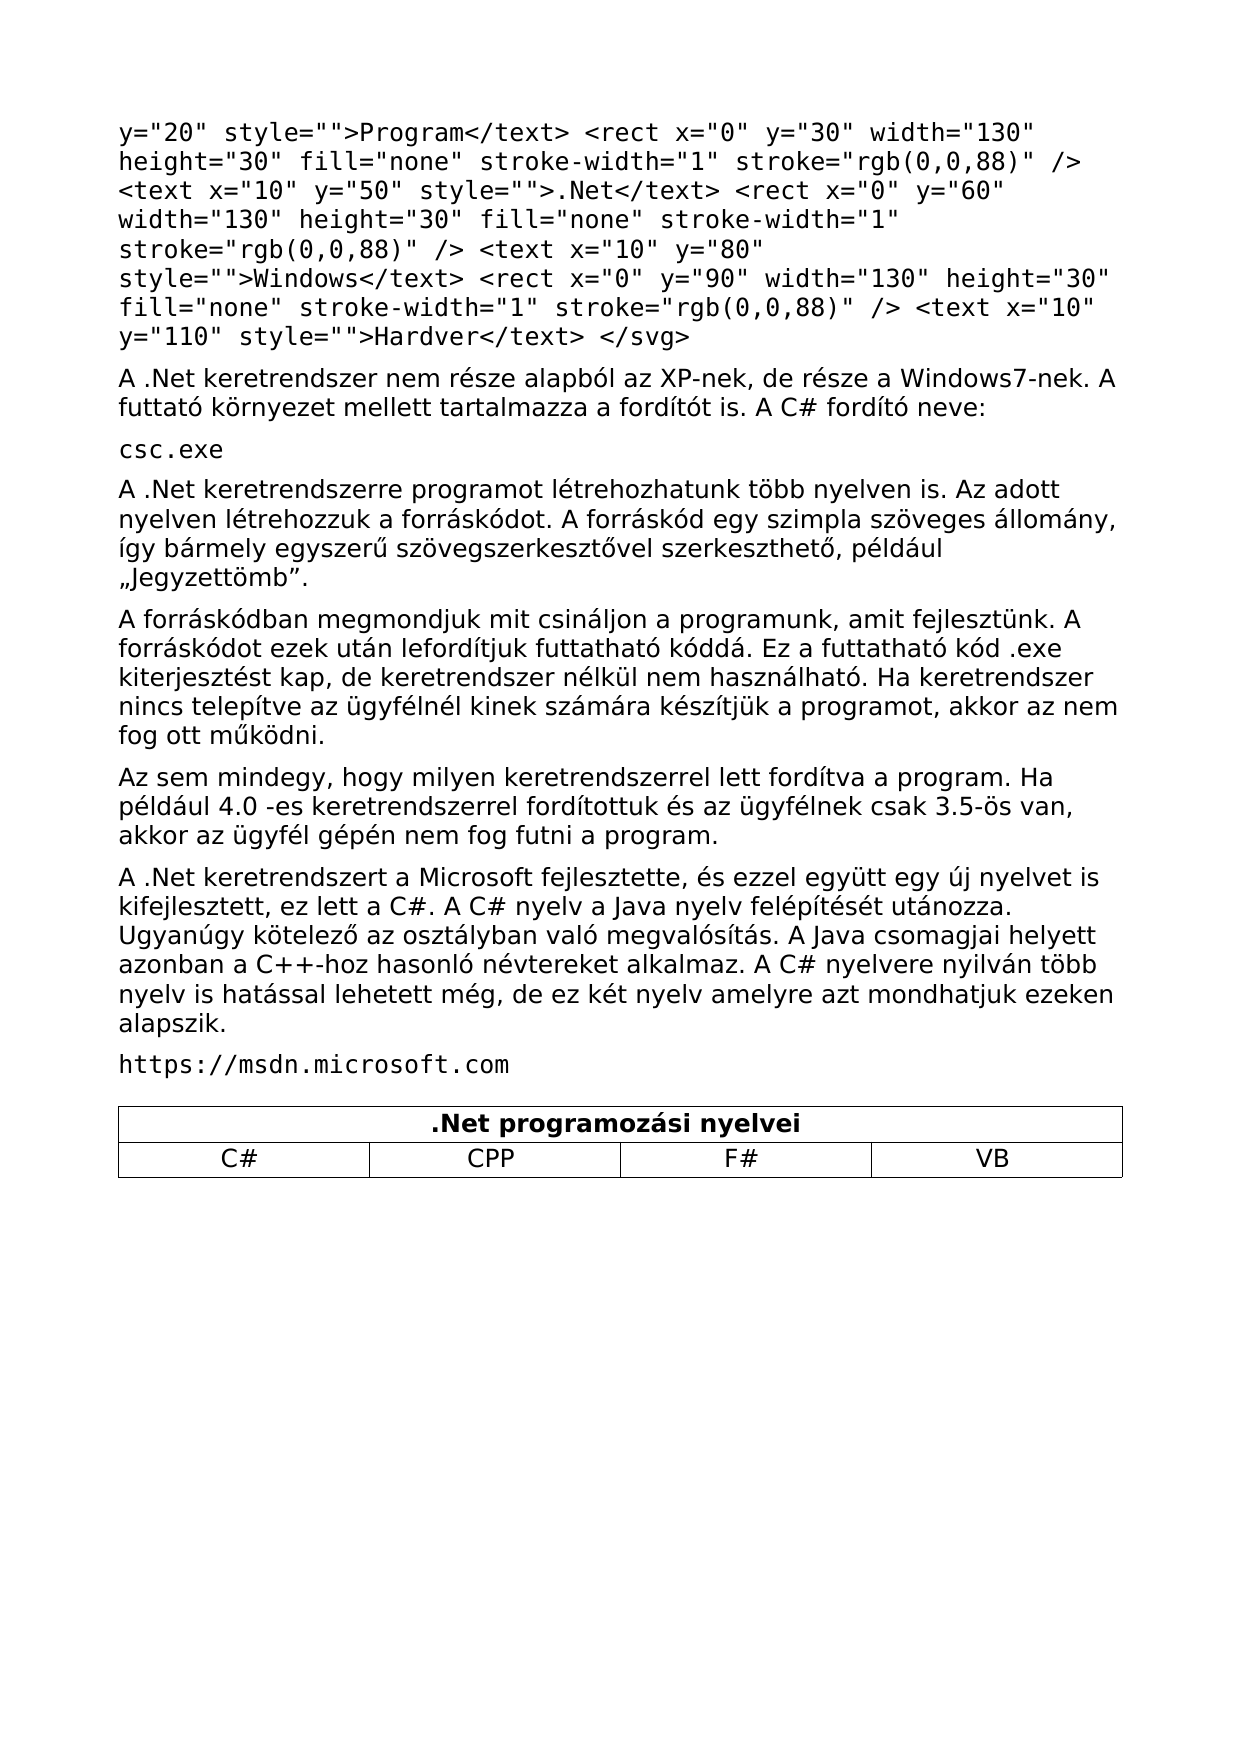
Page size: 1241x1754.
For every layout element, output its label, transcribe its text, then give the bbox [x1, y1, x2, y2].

text Az sem mindegy, hogy milyen keretrendszerrel lett fordítva a program. Ha például 4.0 -es keretrendszerrel fordítottuk és az ügyfélnek csak 3.5-ös van, akkor az ügyfél gépén nem fog futni a program. [118, 763, 1122, 851]
text y="20" style="">Program</text> <rect x="0" y="30" width="130" height="30" fill="none" stroke-width="1" stroke="rgb(0,0,88)" /> <text x="10" y="50" style="">.Net</text> <rect x="0" y="60" width="130" height="30" fill="none" stroke-width="1" stroke="rgb(0,0,88)" /> <text x="10" y="80" style="">Windows</text> <rect x="0" y="90" width="130" height="30" fill="none" stroke-width="1" stroke="rgb(0,0,88)" /> <text x="10" y="110" style="">Hardver</text> </svg> [118, 118, 1122, 351]
table_cell C# [119, 1143, 369, 1177]
text A .Net keretrendszerre programot létrehozhatunk több nyelven is. Az adott nyelven létrehozzuk a forráskódot. A forráskód egy szimpla szöveges állomány, így bármely egyszerű szövegszerkesztővel szerkeszthető, például „Jegyzettömb”. [118, 476, 1122, 592]
text https://msdn.microsoft.com [118, 1051, 1122, 1080]
table_cell F# [621, 1143, 871, 1177]
text A .Net keretrendszert a Microsoft fejlesztette, és ezzel együtt egy új nyelvet is kifejlesztett, ez lett a C#. A C# nyelv a Java nyelv felépítését utánozza. Ugyanúgy kötelező az osztályban való megvalósítás. A Java csomagjai helyett azonban a C++-hoz hasonló névtereket alkalmaz. A C# nyelvere nyilván több nyelv is hatással lehetett még, de ez két nyelv amelyre azt mondhatjuk ezeken alapszik. [118, 863, 1122, 1038]
table_cell CPP [370, 1143, 620, 1177]
text A .Net keretrendszer nem része alapból az XP-nek, de része a Windows7-nek. A futtató környezet mellett tartalmazza a fordítót is. A C# fordító neve: [118, 364, 1122, 422]
text csc.exe [118, 435, 1122, 464]
table_cell VB [872, 1143, 1122, 1177]
text A forráskódban megmondjuk mit csináljon a programunk, amit fejlesztünk. A forráskódot ezek után lefordítjuk futtatható kóddá. Ez a futtatható kód .exe kiterjesztést kap, de keretrendszer nélkül nem használható. Ha keretrendszer nincs telepítve az ügyfélnél kinek számára készítjük a programot, akkor az nem fog ott működni. [118, 605, 1122, 751]
table_header .Net programozási nyelvei [119, 1107, 1122, 1142]
